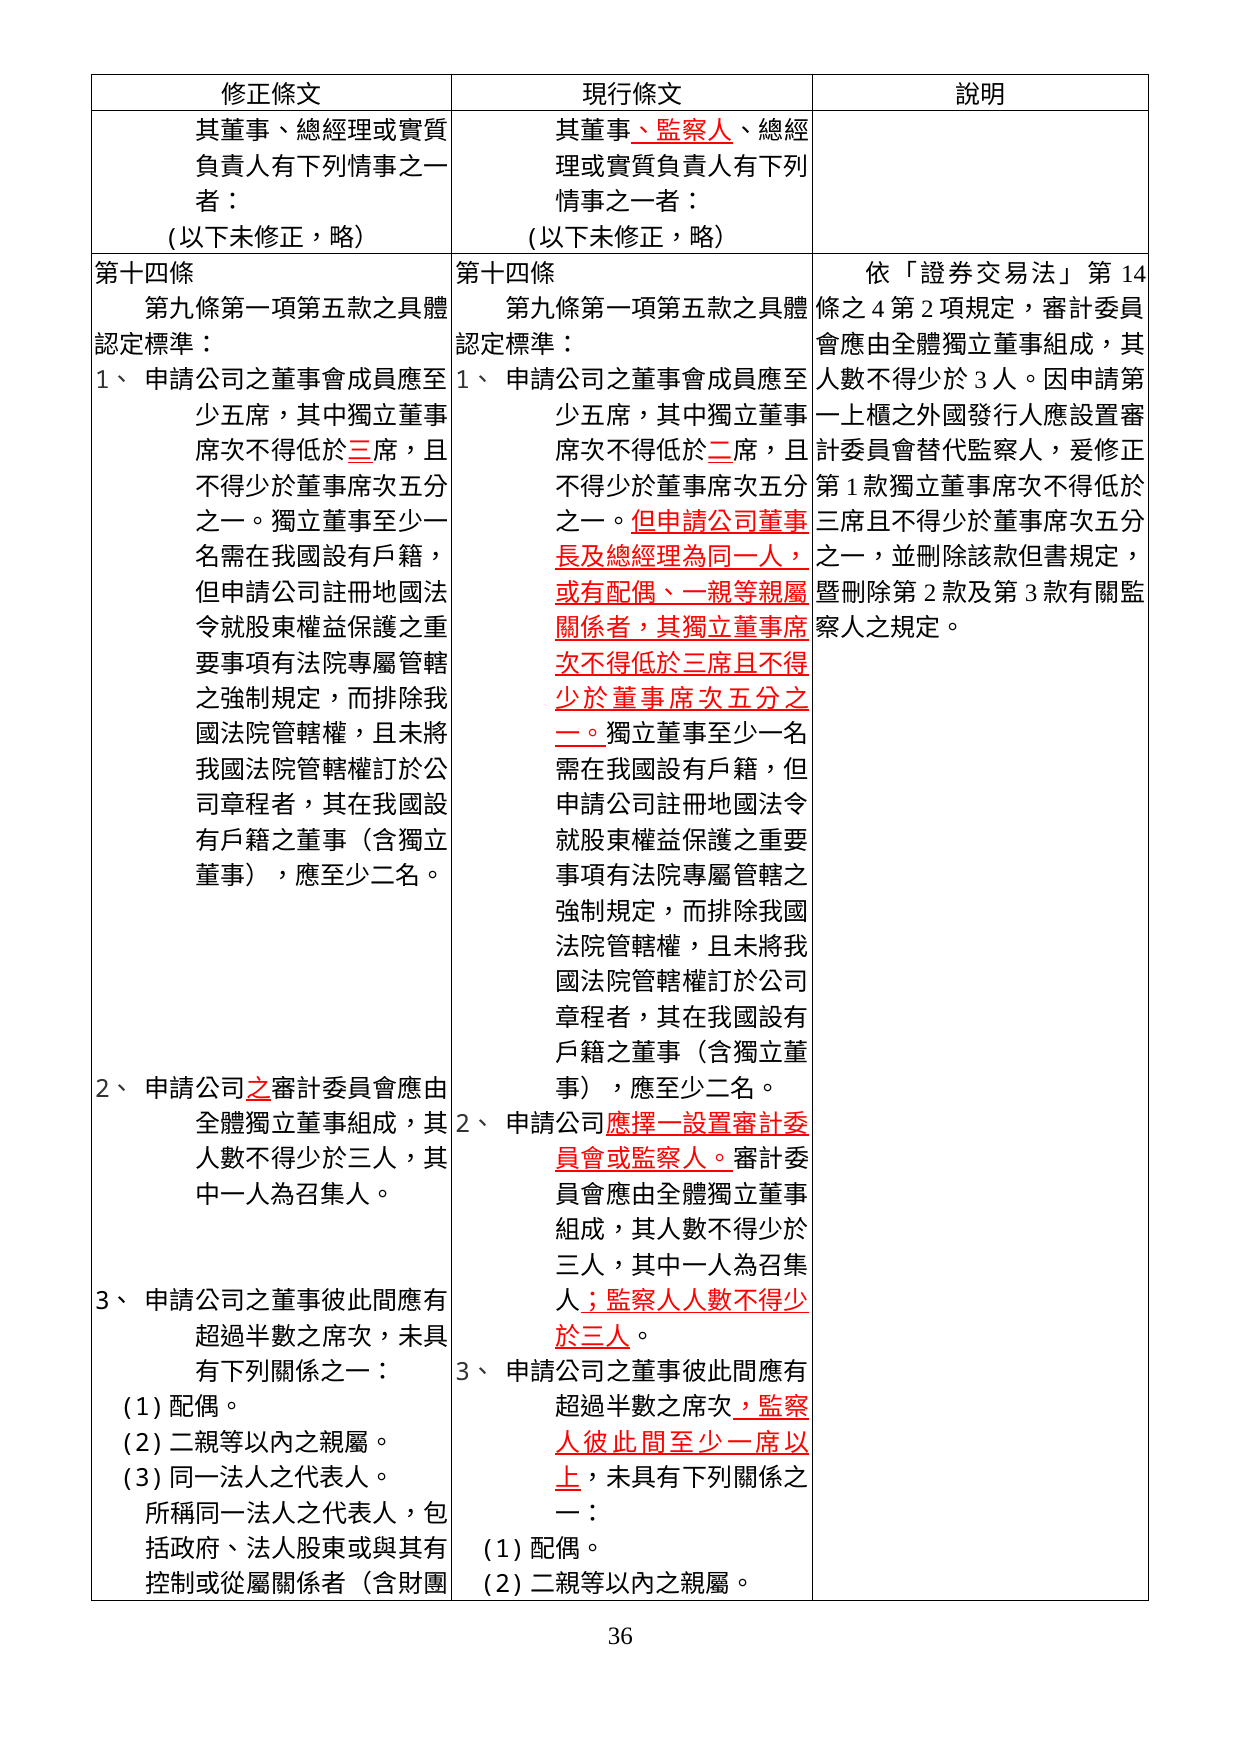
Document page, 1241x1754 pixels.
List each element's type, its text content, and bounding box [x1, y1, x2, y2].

table_header 修正條文 [92, 75, 451, 110]
table_cell 依「證券交易法」第14條之4第2項規定，審計委員會應由全體獨立董事組成，其人數不得少於3人。因申請第一上櫃之外國發行人應設置審計委員會替代監察人，爰修正第1款獨立董事席次不得低於三席且不得少於董事席次五分之一，並刪除該款但書規定，暨刪除第2款及第3款有關監察人之規定。 [813, 254, 1148, 1600]
table_cell 第十四條 第九條第一項第五款之具體認定標準： 申請公司之董事會成員應至少五席，其中獨立董事席次不得低於二席，且不得少於董事席次五分之一。但申請公司董事長及總經理為同一人，或有配偶、一親等親屬關係者，其獨立董事席次不得低於三席且不得少於董事席次五分之一。獨立董事至少一名需在我國設有戶籍，但申請公司註冊地國法令就股東權益保護之重要事項有法院專屬管轄之強制規定，而排除我國法院管轄權，且未將我國法院管轄權訂於公司章程者，其在我國設有戶籍之董事（含獨立董事），應至少二名。 申請公司應擇一設置審計委員會或監察人。審計委員會應由全體獨立董事組成，其人數不得少於三人，其中一人為召集人；監察人人數不得少於三人。 申請公司之董事彼此間應有超過半數之席次，監察人彼此間至少一席以上，未具有下列關係之一： 配偶。 二親等以內之親屬。 同一法人之代表人。 申請公司之董事與監察人間，不得由同一法人之代表人同時擔任；且應至少一席以上，未具有下列關係之一： 配偶。 二親等以內之親屬。 所稱同一法人之代表人，包括政府、法人股東或與其有控制或從屬關係者（含財團法人及社團法人等）指派之代表人。 (以下未修正，略） [452, 254, 812, 1600]
table_cell 其董事、總經理或實質負責人有下列情事之一者： (以下未修正，略） [92, 111, 451, 253]
table_header 現行條文 [452, 75, 812, 110]
table_cell 其董事、監察人、總經理或實質負責人有下列情事之一者： (以下未修正，略） [452, 111, 812, 253]
table_cell 第十四條 第九條第一項第五款之具體認定標準： 申請公司之董事會成員應至少五席，其中獨立董事席次不得低於三席，且不得少於董事席次五分之一。獨立董事至少一名需在我國設有戶籍，但申請公司註冊地國法令就股東權益保護之重要事項有法院專屬管轄之強制規定，而排除我國法院管轄權，且未將我國法院管轄權訂於公司章程者，其在我國設有戶籍之董事（含獨立董事），應至少二名。 申請公司之審計委員會應由全體獨立董事組成，其人數不得少於三人，其中一人為召集人。 申請公司之董事彼此間應有超過半數之席次，未具有下列關係之一： 配偶。 二親等以內之親屬。 同一法人之代表人。 所稱同一法人之代表人，包括政府、法人股東或與其有控制或從屬關係者（含財團法人及社團法人等）指派之代表人。 (以下未修正，略） [92, 254, 451, 1600]
table_header 說明 [813, 75, 1148, 110]
table_cell [813, 111, 1148, 253]
